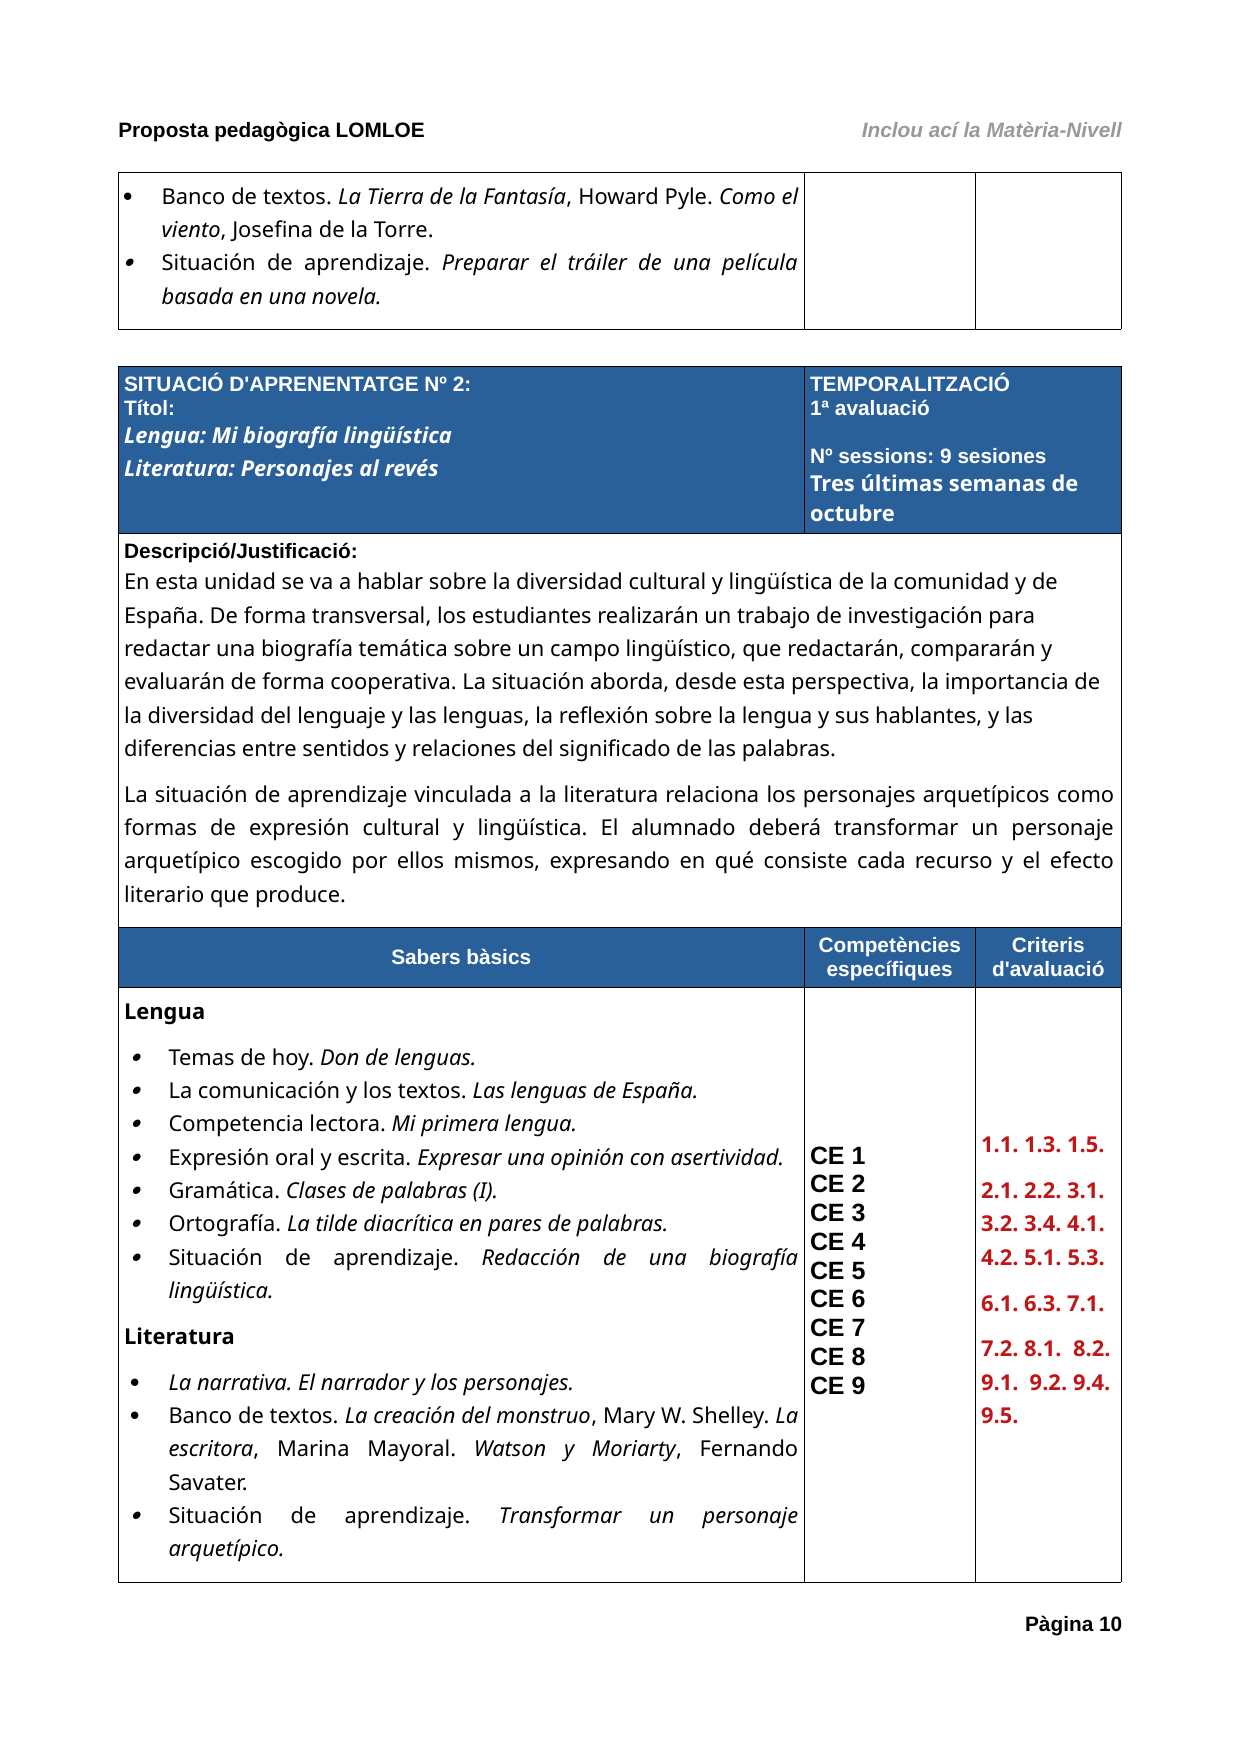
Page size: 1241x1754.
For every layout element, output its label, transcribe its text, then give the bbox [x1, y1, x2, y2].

table_cell [976, 173, 1121, 329]
table_header SITUACIÓ D'APRENENTATGE Nº 2: Títol: Lengua: Mi biografía lingüística Literatura: Personajes al revés [119, 367, 804, 533]
table_header TEMPORALITZACIÓ 1ª avaluació Nº sessions: 9 sesiones Tres últimas semanas de octubre [805, 367, 1121, 533]
table_cell Lengua Temas de hoy. De todas partes. La comunicación. Competencia lectora. Madre se dice «na». Expresión oral y escrita. Elaborar una encuesta. Gramática. La palabra. Estructura y significado. Ortografía. Acentuación de diptongos, triptongos e hiatos. Situación de aprendizaje. Organizar una exposición de carteles. Literatura La comunicación literaria. Banco de textos. La Tierra de la Fantasía, Howard Pyle. Como el viento, Josefina de la Torre. Situación de aprendizaje. Preparar el tráiler de una película basada en una novela. [119, 173, 804, 329]
table_cell Sabers bàsics [119, 928, 804, 987]
table_cell 1.1. 1.3. 1.5. 2.1. 2.2. 3.1. 3.2. 3.4. 4.1. 4.2. 5.1. 5.3. 6.1. 6.3. 7.1. 7.2. 8.1. 8.2. 9.1. 9.2. 9.4. 9.5. [976, 988, 1121, 1582]
table_cell [805, 173, 975, 329]
table_cell Descripció/Justificació: En esta unidad se va a hablar sobre la diversidad cultural y lingüística de la comunidad y de España. De forma transversal, los estudiantes realizarán un trabajo de investigación para redactar una biografía temática sobre un campo lingüístico, que redactarán, compararán y evaluarán de forma cooperativa. La situación aborda, desde esta perspectiva, la importancia de la diversidad del lenguaje y las lenguas, la reflexión sobre la lengua y sus hablantes, y las diferencias entre sentidos y relaciones del significado de las palabras. La situación de aprendizaje vinculada a la literatura relaciona los personajes arquetípicos como formas de expresión cultural y lingüística. El alumnado deberá transformar un personaje arquetípico escogido por ellos mismos, expresando en qué consiste cada recurso y el efecto literario que produce. [119, 534, 1121, 927]
table_cell Criteris d'avaluació [976, 928, 1121, 987]
table_cell Lengua Temas de hoy. Don de lenguas. La comunicación y los textos. Las lenguas de España. Competencia lectora. Mi primera lengua. Expresión oral y escrita. Expresar una opinión con asertividad. Gramática. Clases de palabras (I). Ortografía. La tilde diacrítica en pares de palabras. Situación de aprendizaje. Redacción de una biografía lingüística. Literatura La narrativa. El narrador y los personajes. Banco de textos. La creación del monstruo, Mary W. Shelley. La escritora, Marina Mayoral. Watson y Moriarty, Fernando Savater. Situación de aprendizaje. Transformar un personaje arquetípico. [119, 988, 804, 1582]
table_cell Competències específiques [805, 928, 975, 987]
table_cell CE 1 CE 2 CE 3 CE 4 CE 5 CE 6 CE 7 CE 8 CE 9 [805, 988, 975, 1582]
